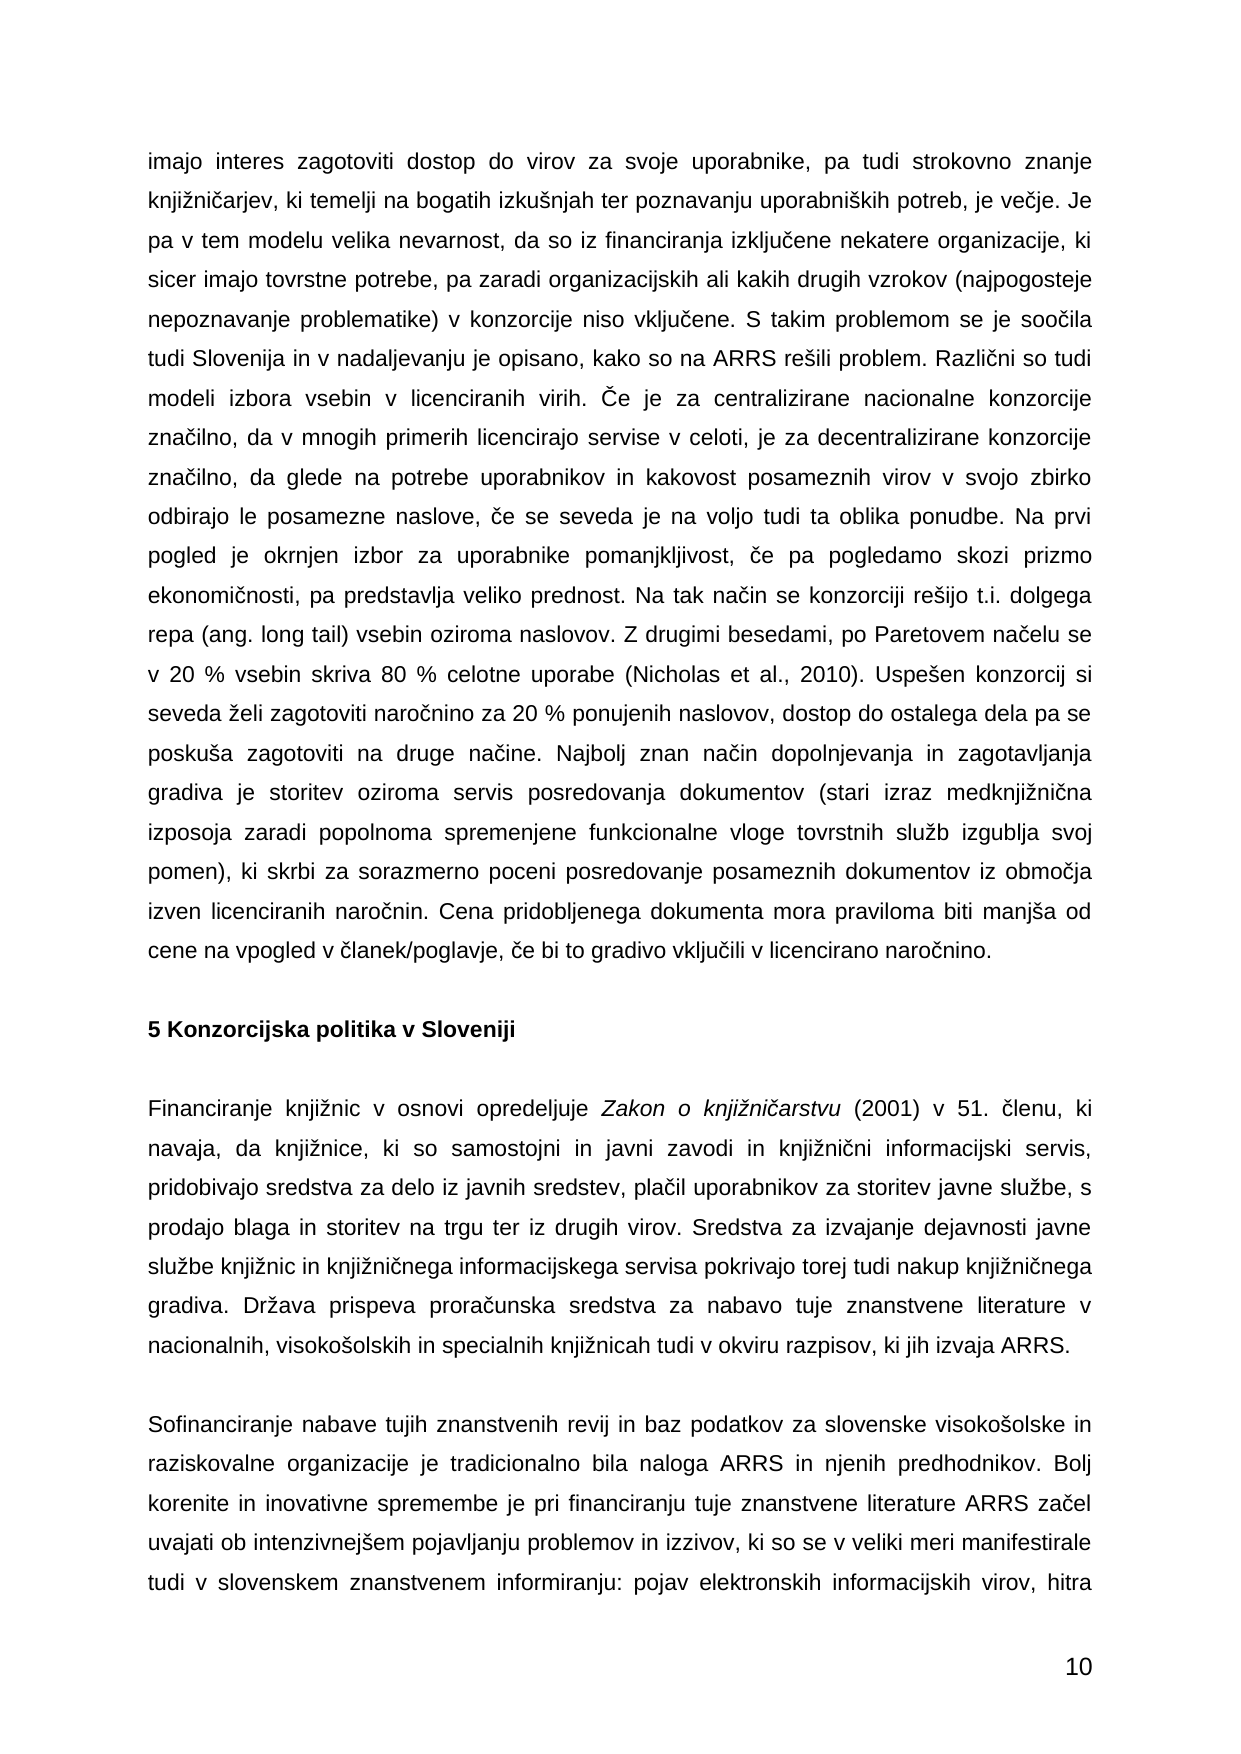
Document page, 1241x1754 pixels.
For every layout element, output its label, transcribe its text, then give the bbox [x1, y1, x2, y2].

text imajo interes zagotoviti dostop do virov za svoje uporabnike, pa tudi strokovno znanje knjižničarjev, ki temelji na bogatih izkušnjah ter poznavanju uporabniških potreb, je večje. Je pa v tem modelu velika nevarnost, da so iz financiranja izključene nekatere organizacije, ki sicer imajo tovrstne potrebe, pa zaradi organizacijskih ali kakih drugih vzrokov (najpogosteje nepoznavanje problematike) v konzorcije niso vključene. S takim problemom se je soočila tudi Slovenija in v nadaljevanju je opisano, kako so na ARRS rešili problem. Različni so tudi modeli izbora vsebin v licenciranih virih. Če je za centralizirane nacionalne konzorcije značilno, da v mnogih primerih licencirajo servise v celoti, je za decentralizirane konzorcije značilno, da glede na potrebe uporabnikov in kakovost posameznih virov v svojo zbirko odbirajo le posamezne naslove, če se seveda je na voljo tudi ta oblika ponudbe. Na prvi pogled je okrnjen izbor za uporabnike pomanjkljivost, če pa pogledamo skozi prizmo ekonomičnosti, pa predstavlja veliko prednost. Na tak način se konzorciji rešijo t.i. dolgega repa (ang. long tail) vsebin oziroma naslovov. Z drugimi besedami, po Paretovem načelu se v 20 % vsebin skriva 80 % celotne uporabe (Nicholas et al., 2010). Uspešen konzorcij si seveda želi zagotoviti naročnino za 20 % ponujenih naslovov, dostop do ostalega dela pa se poskuša zagotoviti na druge načine. Najbolj znan način dopolnjevanja in zagotavljanja gradiva je storitev oziroma servis posredovanja dokumentov (stari izraz medknjižnična izposoja zaradi popolnoma spremenjene funkcionalne vloge tovrstnih služb izgublja svoj pomen), ki skrbi za sorazmerno poceni posredovanje posameznih dokumentov iz območja izven licenciranih naročnin. Cena pridobljenega dokumenta mora praviloma biti manjša od cene na vpogled v članek/poglavje, če bi to gradivo vključili v licencirano naročnino. [148, 148, 1093, 963]
text Sofinanciranje nabave tujih znanstvenih revij in baz podatkov za slovenske visokošolske in raziskovalne organizacije je tradicionalno bila naloga ARRS in njenih predhodnikov. Bolj korenite in inovativne spremembe je pri financiranju tuje znanstvene literature ARRS začel uvajati ob intenzivnejšem pojavljanju problemov in izzivov, ki so se v veliki meri manifestirale tudi v slovenskem znanstvenem informiranju: pojav elektronskih informacijskih virov, hitra [148, 1411, 1093, 1595]
text Financiranje knjižnic v osnovi opredeljuje Zakon o knjižničarstvu (2001) v 51. členu, ki navaja, da knjižnice, ki so samostojni in javni zavodi in knjižnični informacijski servis, pridobivajo sredstva za delo iz javnih sredstev, plačil uporabnikov za storitev javne službe, s prodajo blaga in storitev na trgu ter iz drugih virov. Sredstva za izvajanje dejavnosti javne službe knjižnic in knjižničnega informacijskega servisa pokrivajo torej tudi nakup knjižničnega gradiva. Država prispeva proračunska sredstva za nabavo tuje znanstvene literature v nacionalnih, visokošolskih in specialnih knjižnicah tudi v okviru razpisov, ki jih izvaja ARRS. [148, 1095, 1093, 1358]
text 5 Konzorcijska politika v Sloveniji [148, 1016, 1093, 1042]
